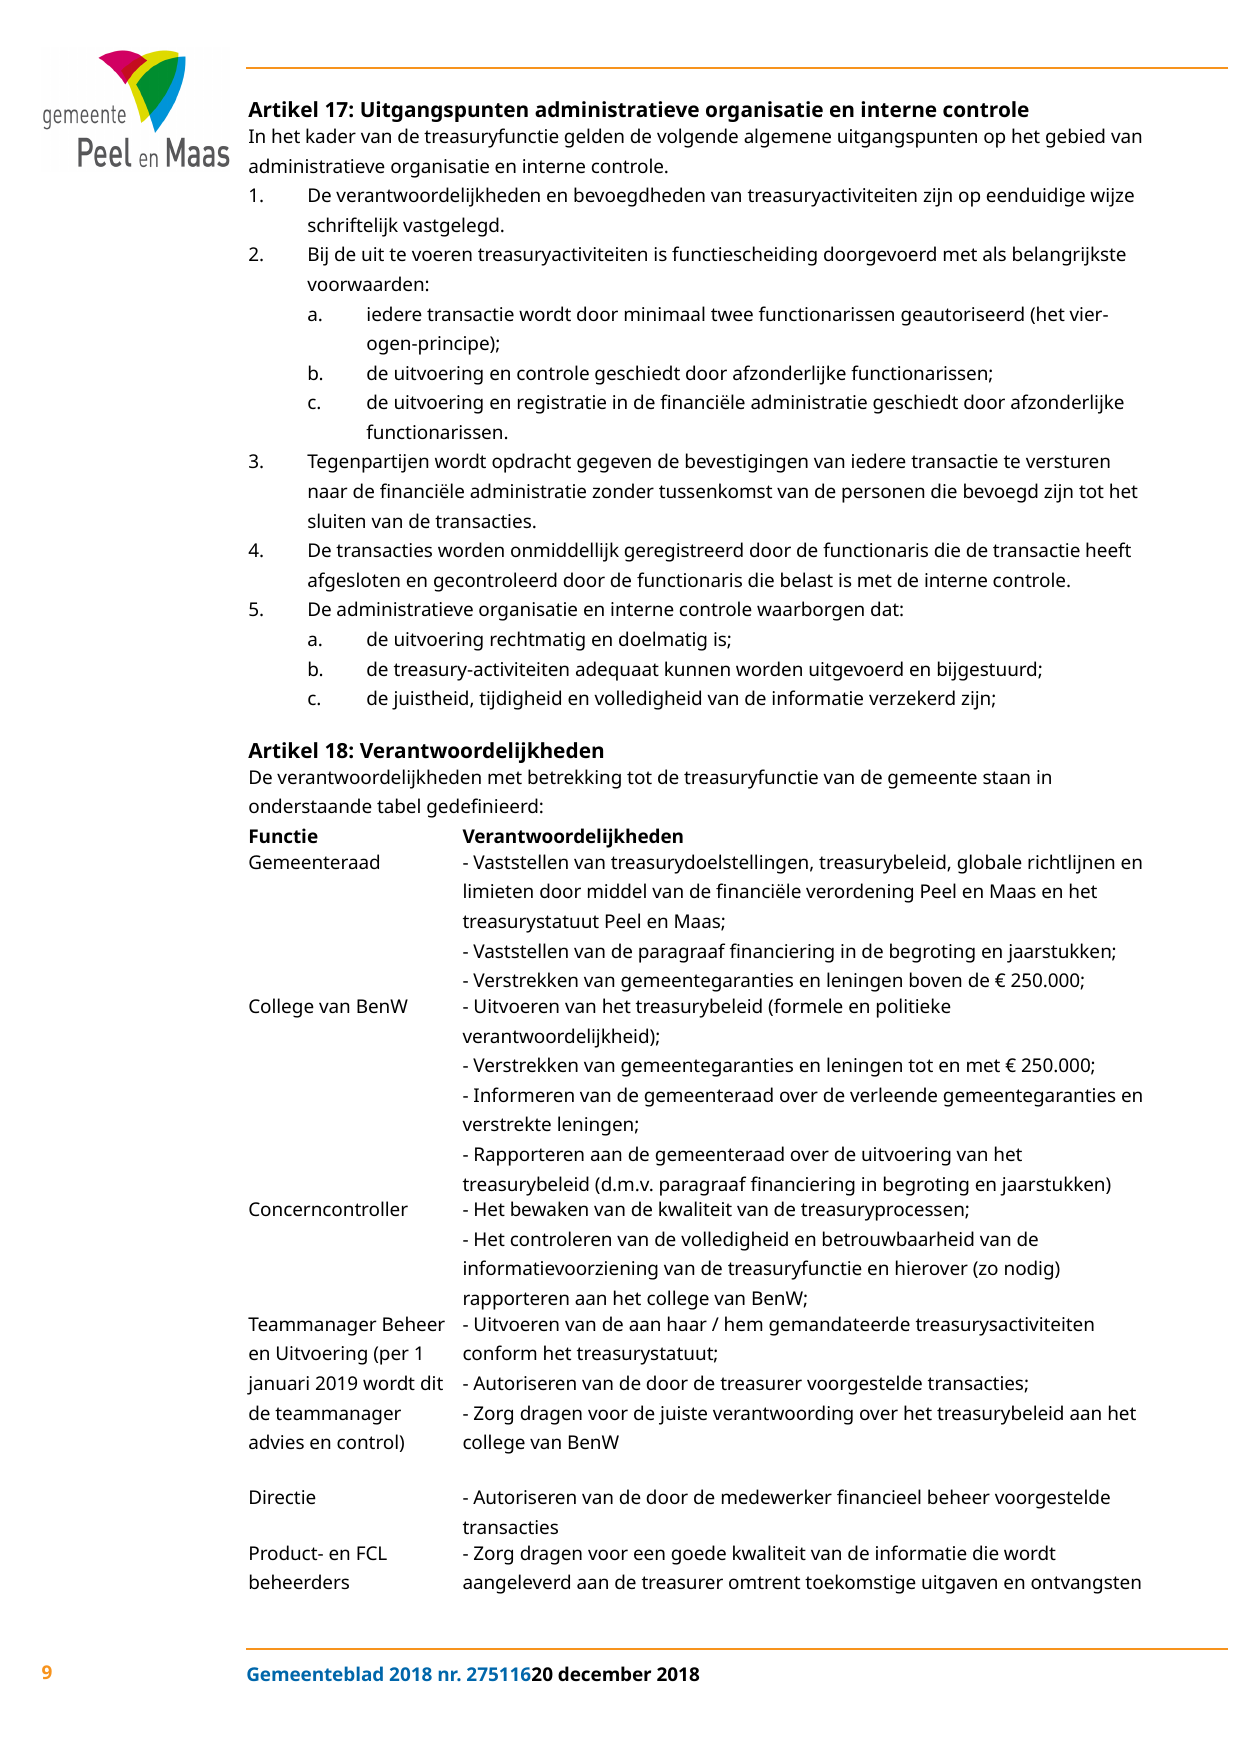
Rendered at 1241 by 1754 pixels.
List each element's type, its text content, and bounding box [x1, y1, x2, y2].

table_header Functie [248, 824, 462, 849]
table_cell - Het bewaken van de kwaliteit van de treasuryprocessen; - Het controleren van de volledigheid en betrouwbaarheid van de informatievoorziening van de treasuryfunctie en hierover (zo nodig) rapporteren aan het college van BenW; [462, 1196, 1152, 1311]
table_cell - Autoriseren van de door de medewerker financieel beheer voorgestelde transacties [462, 1485, 1152, 1540]
list Bij de uit te voeren treasuryactiviteiten is functiescheiding doorgevoerd met als belangrijkste voorwaarden: [248, 242, 1152, 297]
list de uitvoering en registratie in de financiële administratie geschiedt door afzonderlijke functionarissen. [307, 389, 1152, 445]
table_cell - Uitvoeren van de aan haar / hem gemandateerde treasurysactiviteiten conform het treasurystatuut; - Autoriseren van de door de treasurer voorgestelde transacties; - Zorg dragen voor de juiste verantwoording over het treasurybeleid aan het college van BenW [462, 1311, 1152, 1484]
table_cell - Uitvoeren van het treasurybeleid (formele en politieke verantwoordelijkheid); - Verstrekken van gemeentegaranties en leningen tot en met € 250.000; - Informeren van de gemeenteraad over de verleende gemeentegaranties en verstrekte leningen; - Rapporteren aan de gemeenteraad over de uitvoering van het treasurybeleid (d.m.v. paragraaf financiering in begroting en jaarstukken) [462, 993, 1152, 1196]
table_cell Concerncontroller [248, 1196, 462, 1311]
table_cell - Zorg dragen voor een goede kwaliteit van de informatie die wordt aangeleverd aan de treasurer omtrent toekomstige uitgaven en ontvangsten [462, 1540, 1152, 1595]
list de uitvoering en controle geschiedt door afzonderlijke functionarissen; [307, 360, 1152, 386]
list De administratieve organisatie en interne controle waarborgen dat: [248, 597, 1152, 622]
table_cell Gemeenteraad [248, 849, 462, 993]
list de uitvoering rechtmatig en doelmatig is; [307, 626, 1152, 652]
list de juistheid, tijdigheid en volledigheid van de informatie verzekerd zijn; [307, 685, 1152, 711]
text In het kader van de treasuryfunctie gelden de volgende algemene uitgangspunten op het gebied van administratieve organisatie en interne controle. [248, 123, 1152, 178]
text Artikel 18: Verantwoordelijkheden [248, 736, 1152, 764]
list iedere transactie wordt door minimaal twee functionarissen geautoriseerd (het vier-ogen-principe); [307, 301, 1152, 356]
text Artikel 17: Uitgangspunten administratieve organisatie en interne controle [248, 95, 1152, 123]
table_cell Teammanager Beheer en Uitvoering (per 1 januari 2019 wordt dit de teammanager advies en control) [248, 1311, 462, 1484]
table_cell - Vaststellen van treasurydoelstellingen, treasurybeleid, globale richtlijnen en limieten door middel van de financiële verordening Peel en Maas en het treasurystatuut Peel en Maas; - Vaststellen van de paragraaf financiering in de begroting en jaarstukken; - Verstrekken van gemeentegaranties en leningen boven de € 250.000; [462, 849, 1152, 993]
list Tegenpartijen wordt opdracht gegeven de bevestigingen van iedere transactie te versturen naar de financiële administratie zonder tussenkomst van de personen die bevoegd zijn tot het sluiten van de transacties. [248, 449, 1152, 533]
table_header Verantwoordelijkheden [462, 824, 1152, 849]
table_cell College van BenW [248, 993, 462, 1196]
list de treasury-activiteiten adequaat kunnen worden uitgevoerd en bijgestuurd; [307, 656, 1152, 681]
list De verantwoordelijkheden en bevoegdheden van treasuryactiviteiten zijn op eenduidige wijze schriftelijk vastgelegd. [248, 182, 1152, 238]
table_cell Product- en FCL beheerders [248, 1540, 462, 1595]
table_cell Directie [248, 1485, 462, 1540]
picture [41, 47, 231, 172]
list De transacties worden onmiddellijk geregistreerd door de functionaris die de transactie heeft afgesloten en gecontroleerd door de functionaris die belast is met de interne controle. [248, 537, 1152, 593]
text De verantwoordelijkheden met betrekking tot de treasuryfunctie van de gemeente staan in onderstaande tabel gedefinieerd: [248, 764, 1152, 819]
